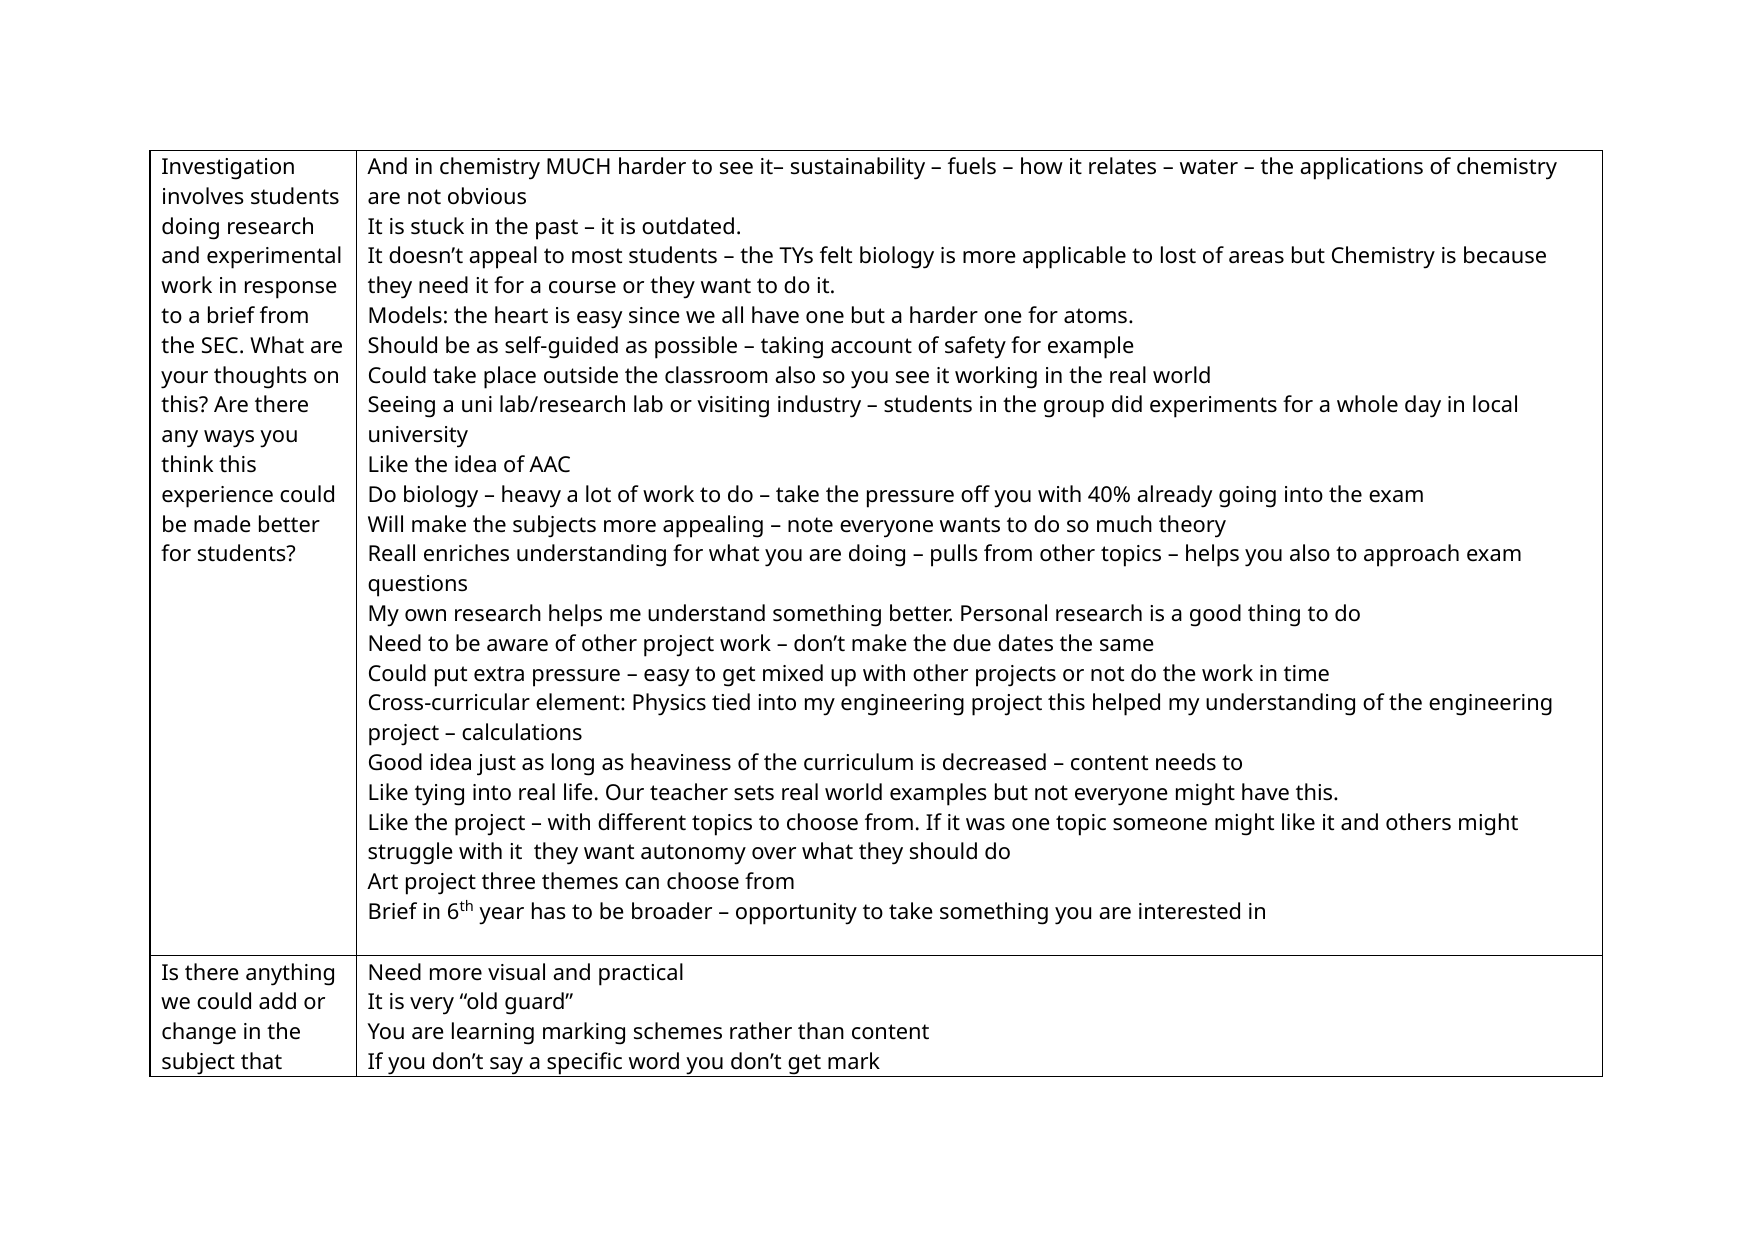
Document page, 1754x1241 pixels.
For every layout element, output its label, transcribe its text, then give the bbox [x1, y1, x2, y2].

table_cell Investigation involves students doing research and experimental work in response to a brief from the SEC. What are your thoughts on this? Are there any ways you think this experience could be made better for students? [151, 151, 356, 955]
table_cell Is there anything we could add or change in the subject that [151, 956, 356, 1076]
table_cell And in chemistry MUCH harder to see it– sustainability – fuels – how it relates – water – the applications of chemistry are not obvious It is stuck in the past – it is outdated. It doesn’t appeal to most students – the TYs felt biology is more applicable to lost of areas but Chemistry is because they need it for a course or they want to do it. Models: the heart is easy since we all have one but a harder one for atoms. Should be as self-guided as possible – taking account of safety for example Could take place outside the classroom also so you see it working in the real world Seeing a uni lab/research lab or visiting industry – students in the group did experiments for a whole day in local university Like the idea of AAC Do biology – heavy a lot of work to do – take the pressure off you with 40% already going into the exam Will make the subjects more appealing – note everyone wants to do so much theory Reall enriches understanding for what you are doing – pulls from other topics – helps you also to approach exam questions My own research helps me understand something better. Personal research is a good thing to do Need to be aware of other project work – don’t make the due dates the same Could put extra pressure – easy to get mixed up with other projects or not do the work in time Cross-curricular element: Physics tied into my engineering project this helped my understanding of the engineering project – calculations Good idea just as long as heaviness of the curriculum is decreased – content needs to Like tying into real life. Our teacher sets real world examples but not everyone might have this. Like the project – with different topics to choose from. If it was one topic someone might like it and others might struggle with it they want autonomy over what they should do Art project three themes can choose from Brief in 6th year has to be broader – opportunity to take something you are interested in [357, 151, 1602, 955]
table_cell Need more visual and practical It is very “old guard” You are learning marking schemes rather than content If you don’t say a specific word you don’t get mark [357, 956, 1602, 1076]
